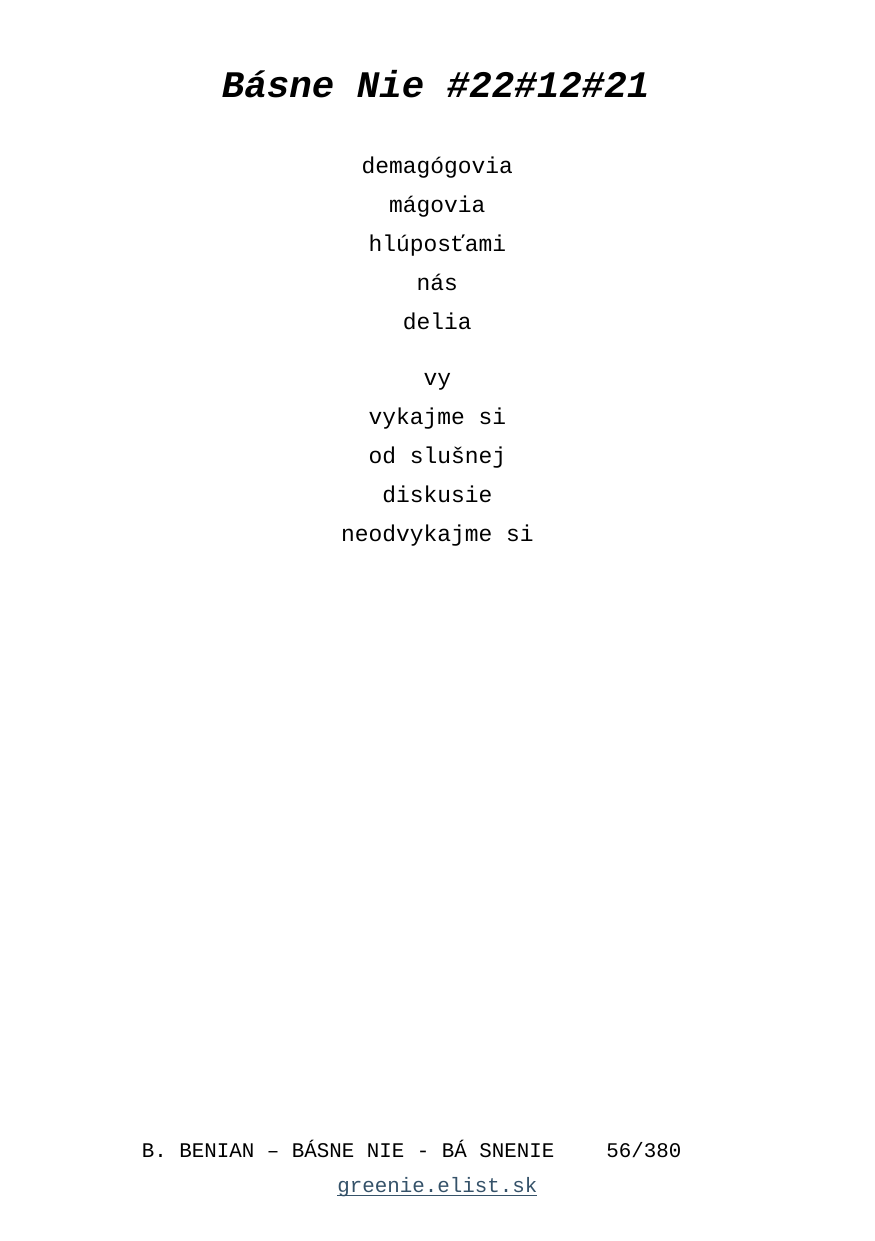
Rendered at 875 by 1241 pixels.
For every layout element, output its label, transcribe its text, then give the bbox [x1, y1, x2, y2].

text vy vykajme si od slušnej diskusie neodvykajme si [41, 367, 833, 548]
subtitle Básne Nie #22#12#21 [41, 66, 833, 109]
text demagógovia mágovia hlúposťami nás delia [41, 155, 833, 336]
